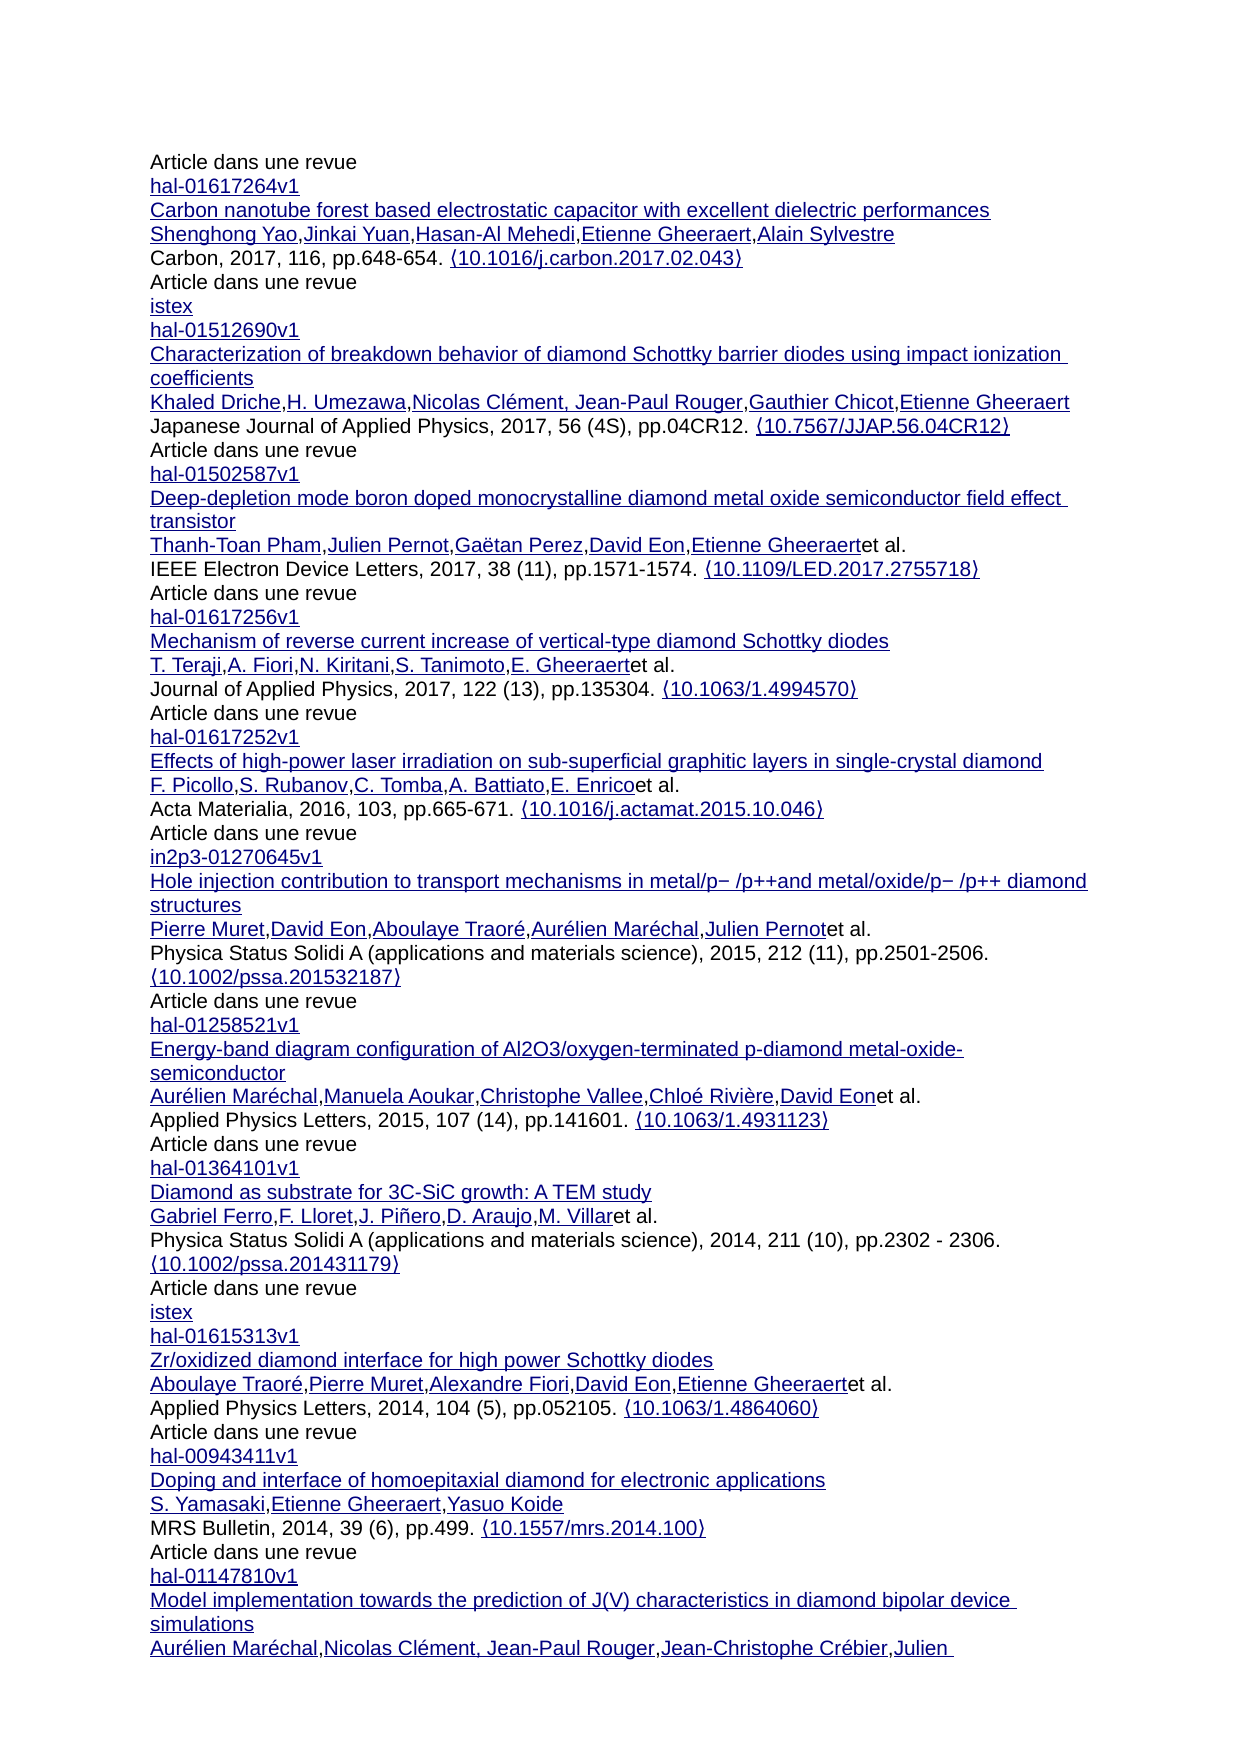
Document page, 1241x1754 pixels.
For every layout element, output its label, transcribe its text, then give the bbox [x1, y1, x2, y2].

table_cell Carbon nanotube forest based electrostatic capacitor with excellent dielectric performances Shenghong Yao,Jinkai Yuan,Hasan-Al Mehedi,Etienne Gheeraert,Alain Sylvestre Carbon, 2017, 116, pp.648-654. ⟨10.1016/j.carbon.2017.02.043⟩ Article dans une revue istex hal-01512690v1 [150, 198, 1090, 342]
table_cell Diamond as substrate for 3C-SiC growth: A TEM study Gabriel Ferro,F. Lloret,J. Piñero,D. Araujo,M. Villaret al. Physica Status Solidi A (applications and materials science), 2014, 211 (10), pp.2302 - 2306. ⟨10.1002/pssa.201431179⟩ Article dans une revue istex hal-01615313v1 [150, 1180, 1090, 1348]
table_cell Characterization of breakdown behavior of diamond Schottky barrier diodes using impact ionization coefficients Khaled Driche,H. Umezawa,Nicolas Clément, Jean-Paul Rouger,Gauthier Chicot,Etienne Gheeraert Japanese Journal of Applied Physics, 2017, 56 (4S), pp.04CR12. ⟨10.7567/JJAP.56.04CR12⟩ Article dans une revue hal-01502587v1 [150, 342, 1090, 485]
table_cell Energy-band diagram configuration of Al2O3/oxygen-terminated p-diamond metal-oxide-semiconductor Aurélien Maréchal,Manuela Aoukar,Christophe Vallee,Chloé Rivière,David Eonet al. Applied Physics Letters, 2015, 107 (14), pp.141601. ⟨10.1063/1.4931123⟩ Article dans une revue hal-01364101v1 [150, 1036, 1090, 1180]
table_cell Deep-depletion mode boron doped monocrystalline diamond metal oxide semiconductor field effect transistor Thanh-Toan Pham,Julien Pernot,Gaëtan Perez,David Eon,Etienne Gheeraertet al. IEEE Electron Device Letters, 2017, 38 (11), pp.1571-1574. ⟨10.1109/LED.2017.2755718⟩ Article dans une revue hal-01617256v1 [150, 485, 1090, 629]
table_cell Mechanism of reverse current increase of vertical-type diamond Schottky diodes T. Teraji,A. Fiori,N. Kiritani,S. Tanimoto,E. Gheeraertet al. Journal of Applied Physics, 2017, 122 (13), pp.135304. ⟨10.1063/1.4994570⟩ Article dans une revue hal-01617252v1 [150, 629, 1090, 749]
table_cell Doping and interface of homoepitaxial diamond for electronic applications S. Yamasaki,Etienne Gheeraert,Yasuo Koide MRS Bulletin, 2014, 39 (6), pp.499. ⟨10.1557/mrs.2014.100⟩ Article dans une revue hal-01147810v1 [150, 1468, 1090, 1587]
table_cell Hole injection contribution to transport mechanisms in metal/p− /p++and metal/oxide/p− /p++ diamond structures Pierre Muret,David Eon,Aboulaye Traoré,Aurélien Maréchal,Julien Pernotet al. Physica Status Solidi A (applications and materials science), 2015, 212 (11), pp.2501-2506. ⟨10.1002/pssa.201532187⟩ Article dans une revue hal-01258521v1 [150, 869, 1090, 1036]
table_cell Article dans une revue hal-01617264v1 [150, 150, 1090, 198]
table_cell Effects of high-power laser irradiation on sub-superficial graphitic layers in single-crystal diamond F. Picollo,S. Rubanov,C. Tomba,A. Battiato,E. Enricoet al. Acta Materialia, 2016, 103, pp.665-671. ⟨10.1016/j.actamat.2015.10.046⟩ Article dans une revue in2p3-01270645v1 [150, 749, 1090, 869]
table_cell Zr/oxidized diamond interface for high power Schottky diodes Aboulaye Traoré,Pierre Muret,Alexandre Fiori,David Eon,Etienne Gheeraertet al. Applied Physics Letters, 2014, 104 (5), pp.052105. ⟨10.1063/1.4864060⟩ Article dans une revue hal-00943411v1 [150, 1348, 1090, 1468]
table_cell Model implementation towards the prediction of J(V) characteristics in diamond bipolar device simulations Aurélien Maréchal,Nicolas Clément, Jean-Paul Rouger,Jean-Christophe Crébier,Julien [150, 1588, 1090, 1659]
